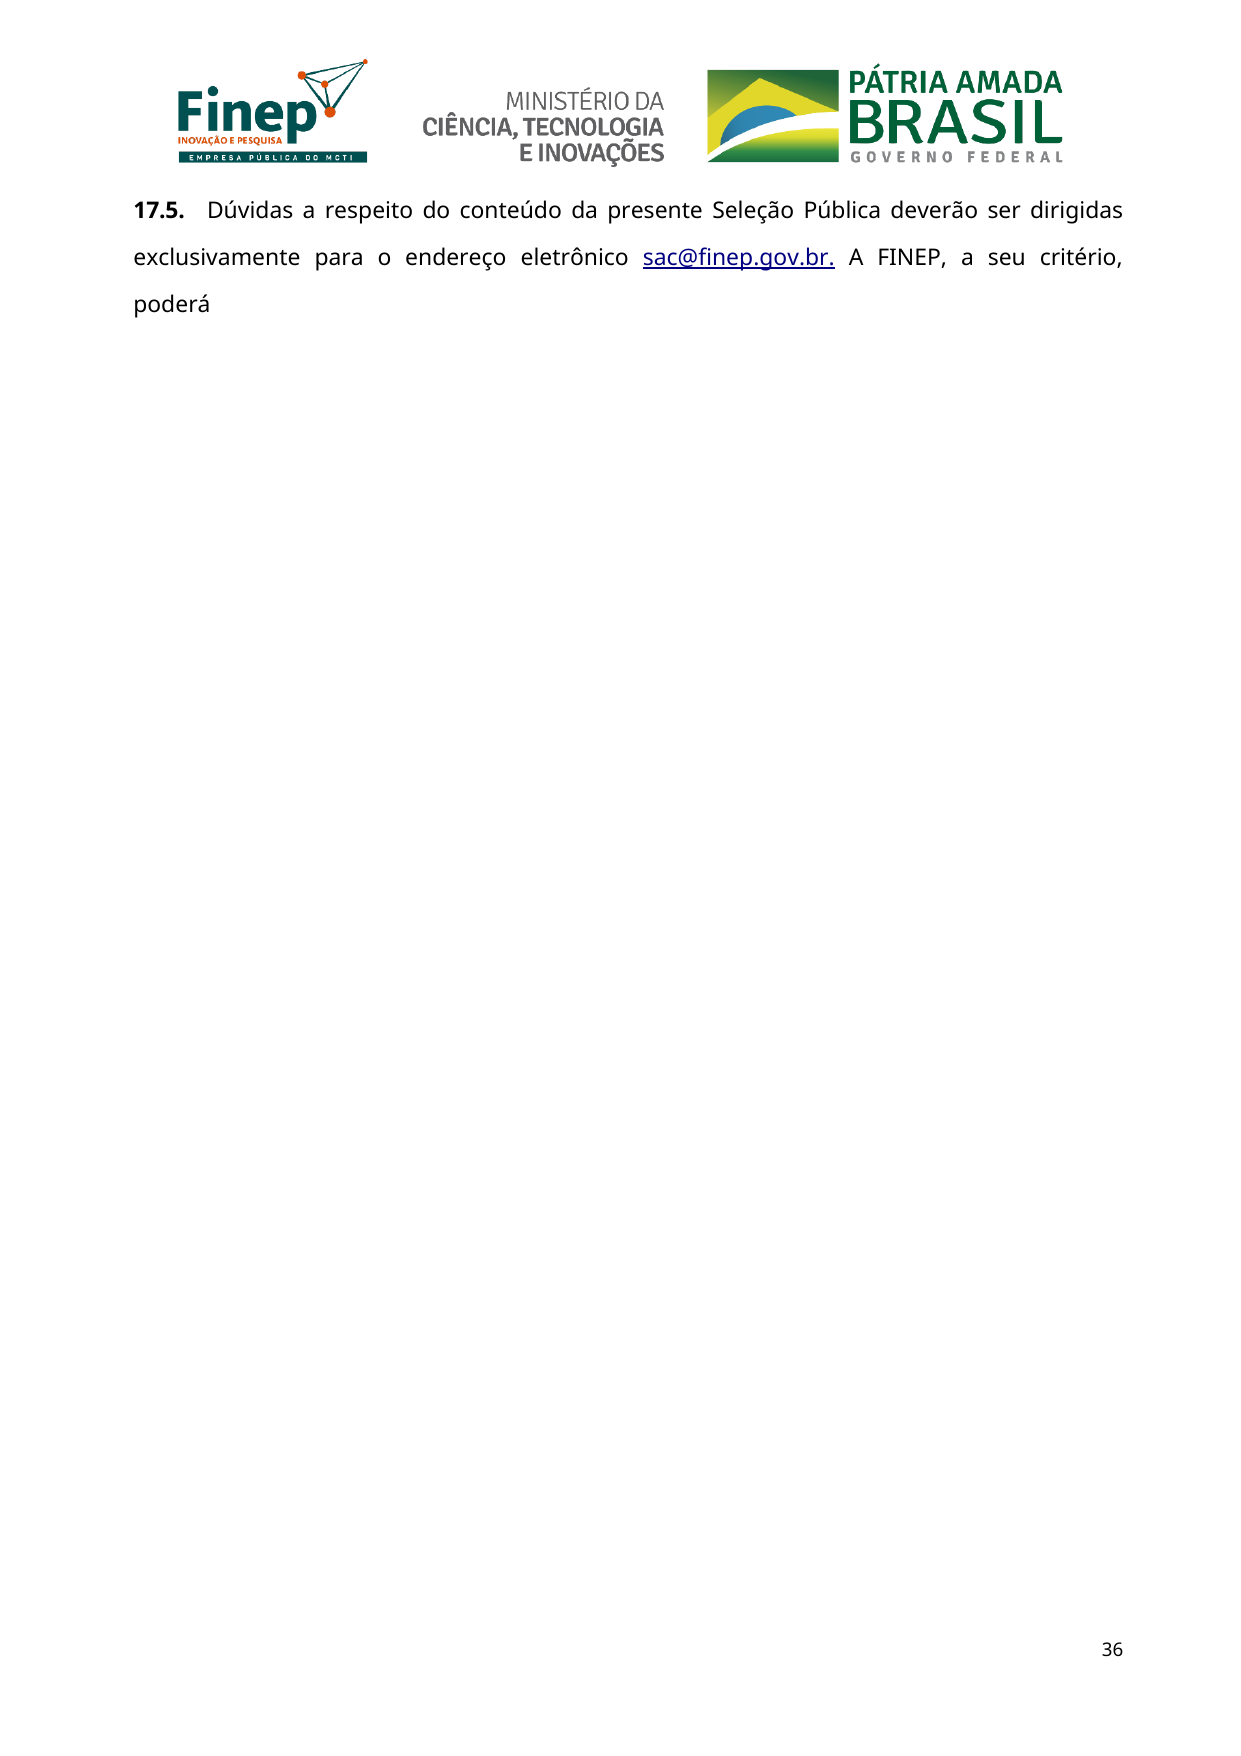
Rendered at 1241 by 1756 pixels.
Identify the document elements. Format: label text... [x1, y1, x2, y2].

list Dúvidas a respeito do conteúdo da presente Seleção Pública deverão ser dirigidas exclusivamente para o endereço eletrônico sac@finep.gov.br. A FINEP, a seu critério, poderá [133, 194, 1123, 319]
